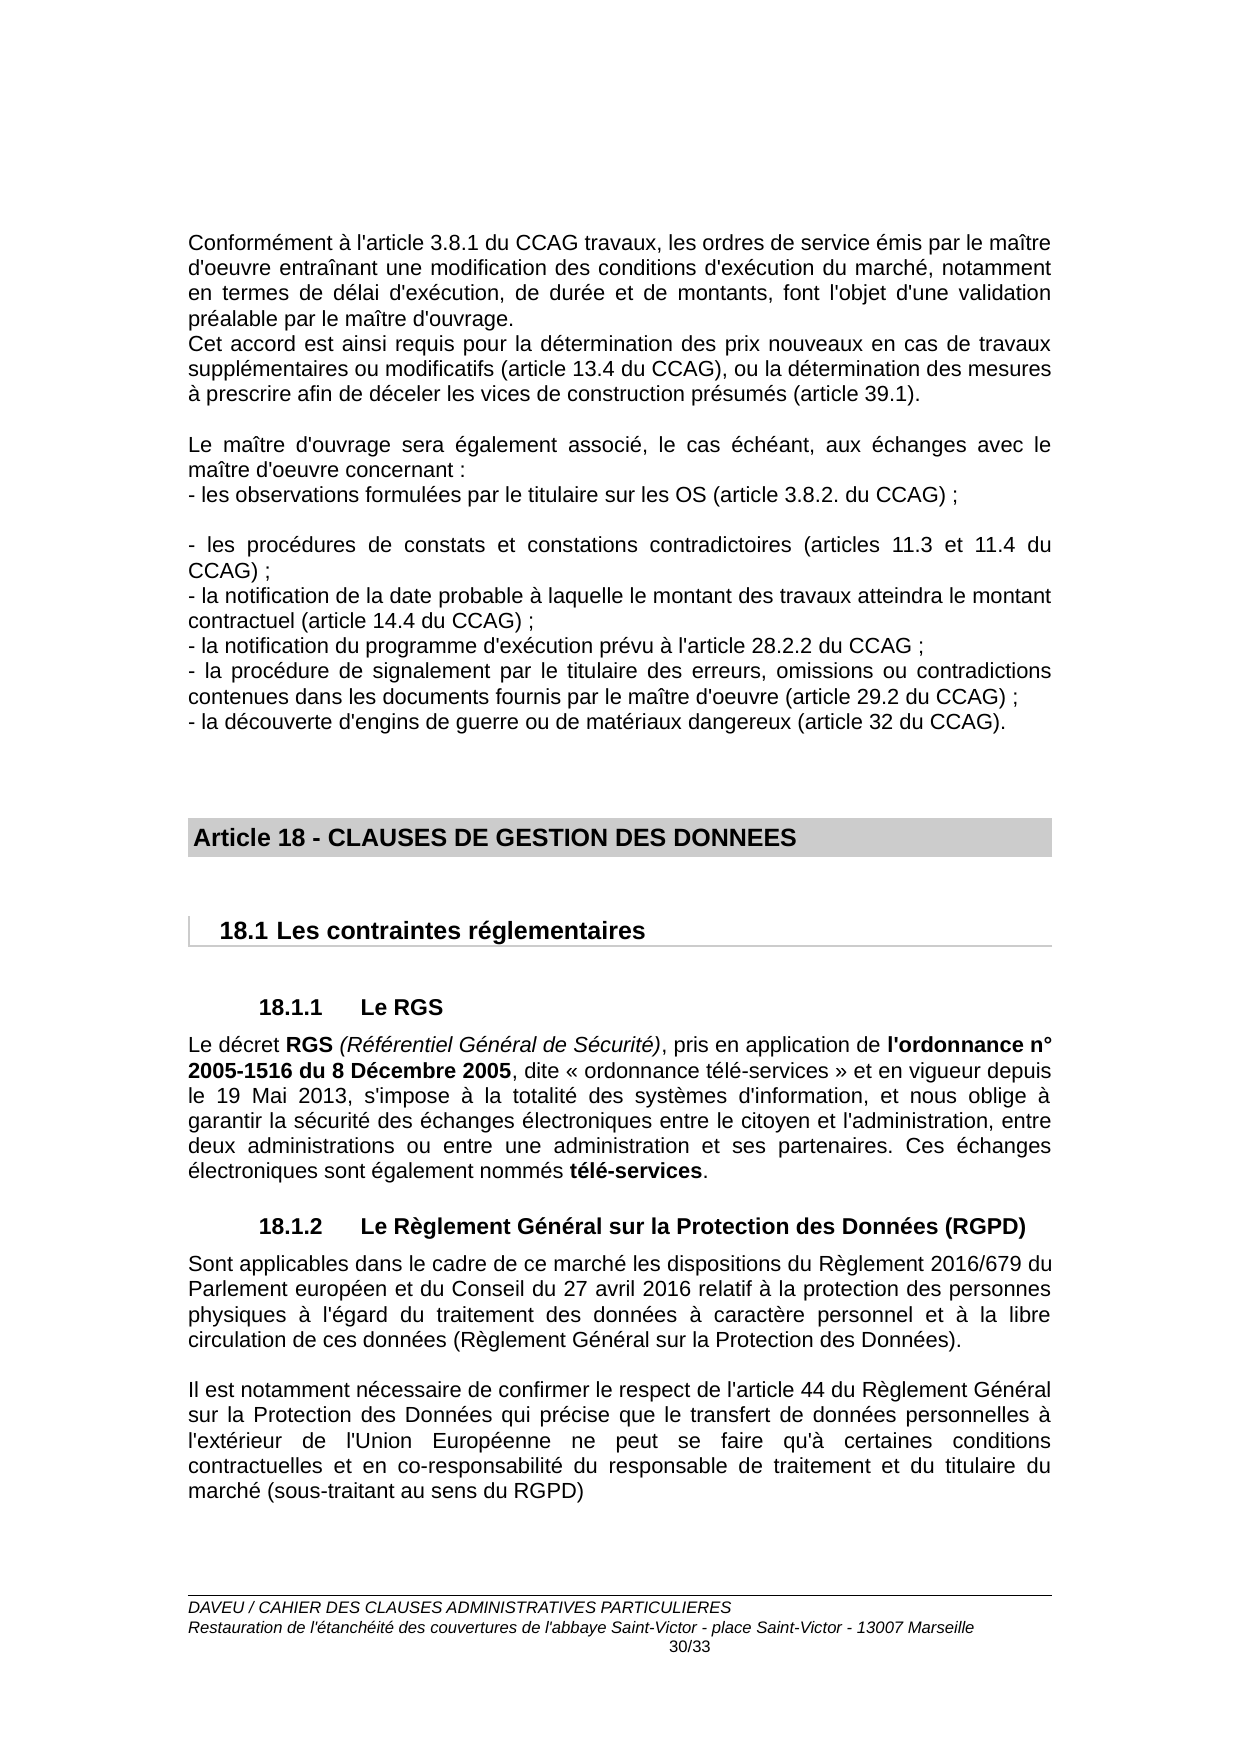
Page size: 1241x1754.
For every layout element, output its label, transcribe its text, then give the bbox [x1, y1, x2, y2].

subtitle CLAUSES DE GESTION DES DONNEES [190, 821, 1050, 855]
text - la procédure de signalement par le titulaire des erreurs, omissions ou contradictions contenues dans les documents fournis par le maître d'oeuvre (article 29.2 du CCAG) ; [188, 658, 1052, 709]
text - la notification du programme d'exécution prévu à l'article 28.2.2 du CCAG ; [188, 633, 1052, 658]
text - les procédures de constats et constations contradictoires (articles 11.3 et 11.4 du CCAG) ; [188, 532, 1052, 583]
text Conformément à l'article 3.8.1 du CCAG travaux, les ordres de service émis par le maître d'oeuvre entraînant une modification des conditions d'exécution du marché, notamment en termes de délai d'exécution, de durée et de montants, font l'objet d'une validation préalable par le maître d'ouvrage. [188, 230, 1052, 331]
text Sont applicables dans le cadre de ce marché les dispositions du Règlement 2016/679 du Parlement européen et du Conseil du 27 avril 2016 relatif à la protection des personnes physiques à l'égard du traitement des données à caractère personnel et à la libre circulation de ces données (Règlement Général sur la Protection des Données). [188, 1251, 1052, 1352]
text - la découverte d'engins de guerre ou de matériaux dangereux (article 32 du CCAG). [188, 709, 1052, 734]
text Cet accord est ainsi requis pour la détermination des prix nouveaux en cas de travaux supplémentaires ou modificatifs (article 13.4 du CCAG), ou la détermination des mesures à prescrire afin de déceler les vices de construction présumés (article 39.1). [188, 331, 1052, 406]
text Il est notamment nécessaire de confirmer le respect de l'article 44 du Règlement Général sur la Protection des Données qui précise que le transfert de données personnelles à l'extérieur de l'Union Européenne ne peut se faire qu'à certaines conditions contractuelles et en co-responsabilité du responsable de traitement et du titulaire du marché (sous-traitant au sens du RGPD) [188, 1377, 1052, 1503]
text Le maître d'ouvrage sera également associé, le cas échéant, aux échanges avec le maître d'oeuvre concernant : [188, 431, 1052, 482]
subtitle Le Règlement Général sur la Protection des Données (RGPD) [229, 1213, 1052, 1239]
text Le décret RGS (Référentiel Général de Sécurité), pris en application de l'ordonnance n° 2005-1516 du 8 Décembre 2005, dite « ordonnance télé-services » et en vigueur depuis le 19 Mai 2013, s'impose à la totalité des systèmes d'information, et nous oblige à garantir la sécurité des échanges électroniques entre le citoyen et l'administration, entre deux administrations ou entre une administration et ses partenaires. Ces échanges électroniques sont également nommés télé-services. [188, 1032, 1052, 1183]
text - la notification de la date probable à laquelle le montant des travaux atteindra le montant contractuel (article 14.4 du CCAG) ; [188, 583, 1052, 633]
subtitle Les contraintes réglementaires [190, 916, 1052, 945]
text - les observations formulées par le titulaire sur les OS (article 3.8.2. du CCAG) ; [188, 482, 1052, 507]
subtitle Le RGS [229, 994, 1052, 1021]
